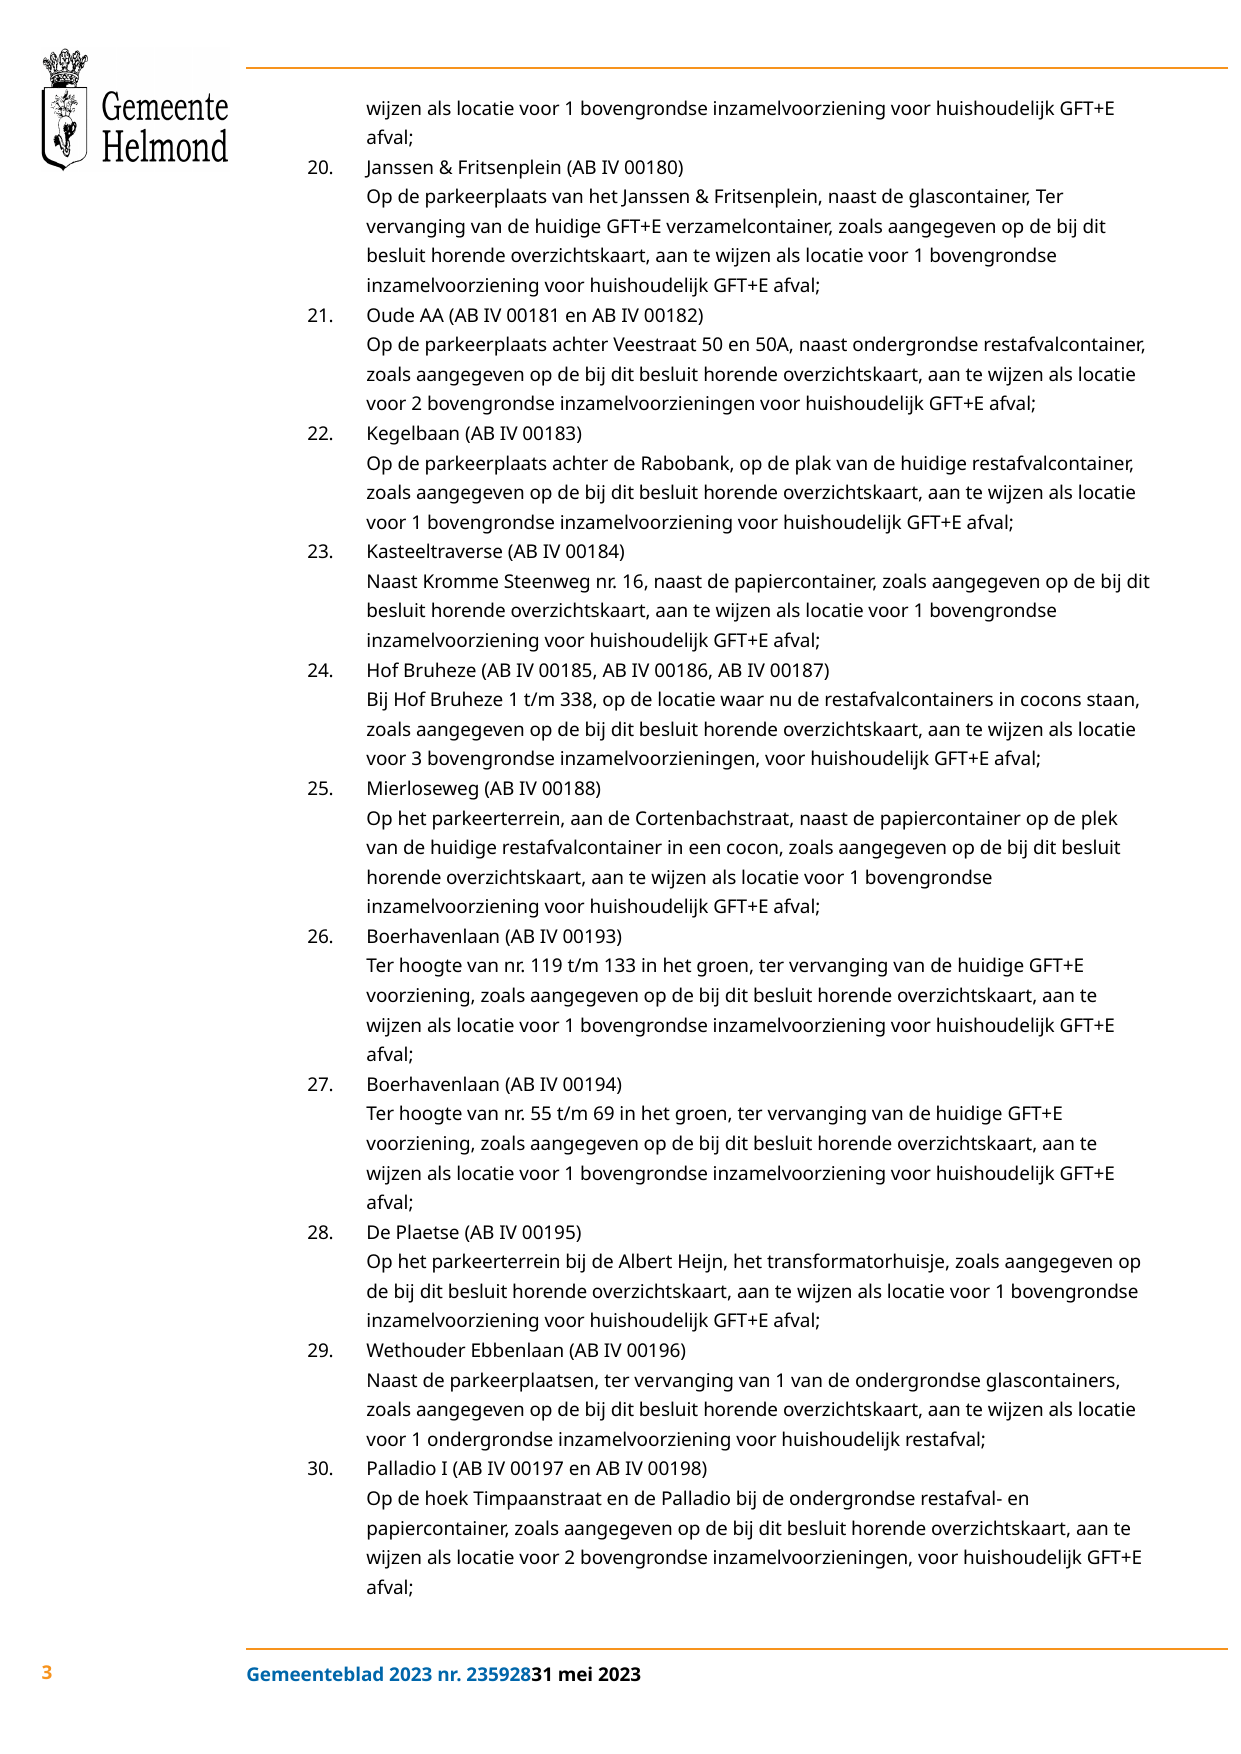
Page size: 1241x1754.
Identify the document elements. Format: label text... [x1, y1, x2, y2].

list Naast de parkeerplaatsen, ter vervanging van 1 van de ondergrondse glascontainers, zoals aangegeven op de bij dit besluit horende overzichtskaart, aan te wijzen als locatie voor 1 ondergrondse inzamelvoorziening voor huishoudelijk restafval; [307, 1367, 1152, 1452]
list De Plaetse (AB IV 00195) [307, 1219, 1152, 1245]
picture [41, 47, 231, 172]
list Oude AA (AB IV 00181 en AB IV 00182) [307, 302, 1152, 328]
list wijzen als locatie voor 1 bovengrondse inzamelvoorziening voor huishoudelijk GFT+E afval; [307, 95, 1152, 150]
list Ter hoogte van nr. 119 t/m 133 in het groen, ter vervanging van de huidige GFT+E voorziening, zoals aangegeven op de bij dit besluit horende overzichtskaart, aan te wijzen als locatie voor 1 bovengrondse inzamelvoorziening voor huishoudelijk GFT+E afval; [307, 953, 1152, 1067]
list Op het parkeerterrein, aan de Cortenbachstraat, naast de papiercontainer op de plek van de huidige restafvalcontainer in een cocon, zoals aangegeven op de bij dit besluit horende overzichtskaart, aan te wijzen als locatie voor 1 bovengrondse inzamelvoorziening voor huishoudelijk GFT+E afval; [307, 805, 1152, 919]
list Op de hoek Timpaanstraat en de Palladio bij de ondergrondse restafval- en papiercontainer, zoals aangegeven op de bij dit besluit horende overzichtskaart, aan te wijzen als locatie voor 2 bovengrondse inzamelvoorzieningen, voor huishoudelijk GFT+E afval; [307, 1485, 1152, 1600]
list Naast Kromme Steenweg nr. 16, naast de papiercontainer, zoals aangegeven op de bij dit besluit horende overzichtskaart, aan te wijzen als locatie voor 1 bovengrondse inzamelvoorziening voor huishoudelijk GFT+E afval; [307, 568, 1152, 653]
list Palladio I (AB IV 00197 en AB IV 00198) [307, 1456, 1152, 1481]
list Ter hoogte van nr. 55 t/m 69 in het groen, ter vervanging van de huidige GFT+E voorziening, zoals aangegeven op de bij dit besluit horende overzichtskaart, aan te wijzen als locatie voor 1 bovengrondse inzamelvoorziening voor huishoudelijk GFT+E afval; [307, 1101, 1152, 1215]
list Bij Hof Bruheze 1 t/m 338, op de locatie waar nu de restafvalcontainers in cocons staan, zoals aangegeven op de bij dit besluit horende overzichtskaart, aan te wijzen als locatie voor 3 bovengrondse inzamelvoorzieningen, voor huishoudelijk GFT+E afval; [307, 686, 1152, 771]
list Kasteeltraverse (AB IV 00184) [307, 538, 1152, 564]
list Wethouder Ebbenlaan (AB IV 00196) [307, 1337, 1152, 1363]
list Boerhavenlaan (AB IV 00193) [307, 923, 1152, 949]
list Hof Bruheze (AB IV 00185, AB IV 00186, AB IV 00187) [307, 657, 1152, 683]
list Mierloseweg (AB IV 00188) [307, 775, 1152, 801]
list Boerhavenlaan (AB IV 00194) [307, 1071, 1152, 1097]
list Janssen & Fritsenplein (AB IV 00180) [307, 154, 1152, 180]
list Op het parkeerterrein bij de Albert Heijn, het transformatorhuisje, zoals aangegeven op de bij dit besluit horende overzichtskaart, aan te wijzen als locatie voor 1 bovengrondse inzamelvoorziening voor huishoudelijk GFT+E afval; [307, 1248, 1152, 1333]
list Kegelbaan (AB IV 00183) [307, 420, 1152, 446]
list Op de parkeerplaats achter Veestraat 50 en 50A, naast ondergrondse restafvalcontainer, zoals aangegeven op de bij dit besluit horende overzichtskaart, aan te wijzen als locatie voor 2 bovengrondse inzamelvoorzieningen voor huishoudelijk GFT+E afval; [307, 331, 1152, 416]
list Op de parkeerplaats achter de Rabobank, op de plak van de huidige restafvalcontainer, zoals aangegeven op de bij dit besluit horende overzichtskaart, aan te wijzen als locatie voor 1 bovengrondse inzamelvoorziening voor huishoudelijk GFT+E afval; [307, 450, 1152, 535]
list Op de parkeerplaats van het Janssen & Fritsenplein, naast de glascontainer, Ter vervanging van de huidige GFT+E verzamelcontainer, zoals aangegeven op de bij dit besluit horende overzichtskaart, aan te wijzen als locatie voor 1 bovengrondse inzamelvoorziening voor huishoudelijk GFT+E afval; [307, 183, 1152, 298]
